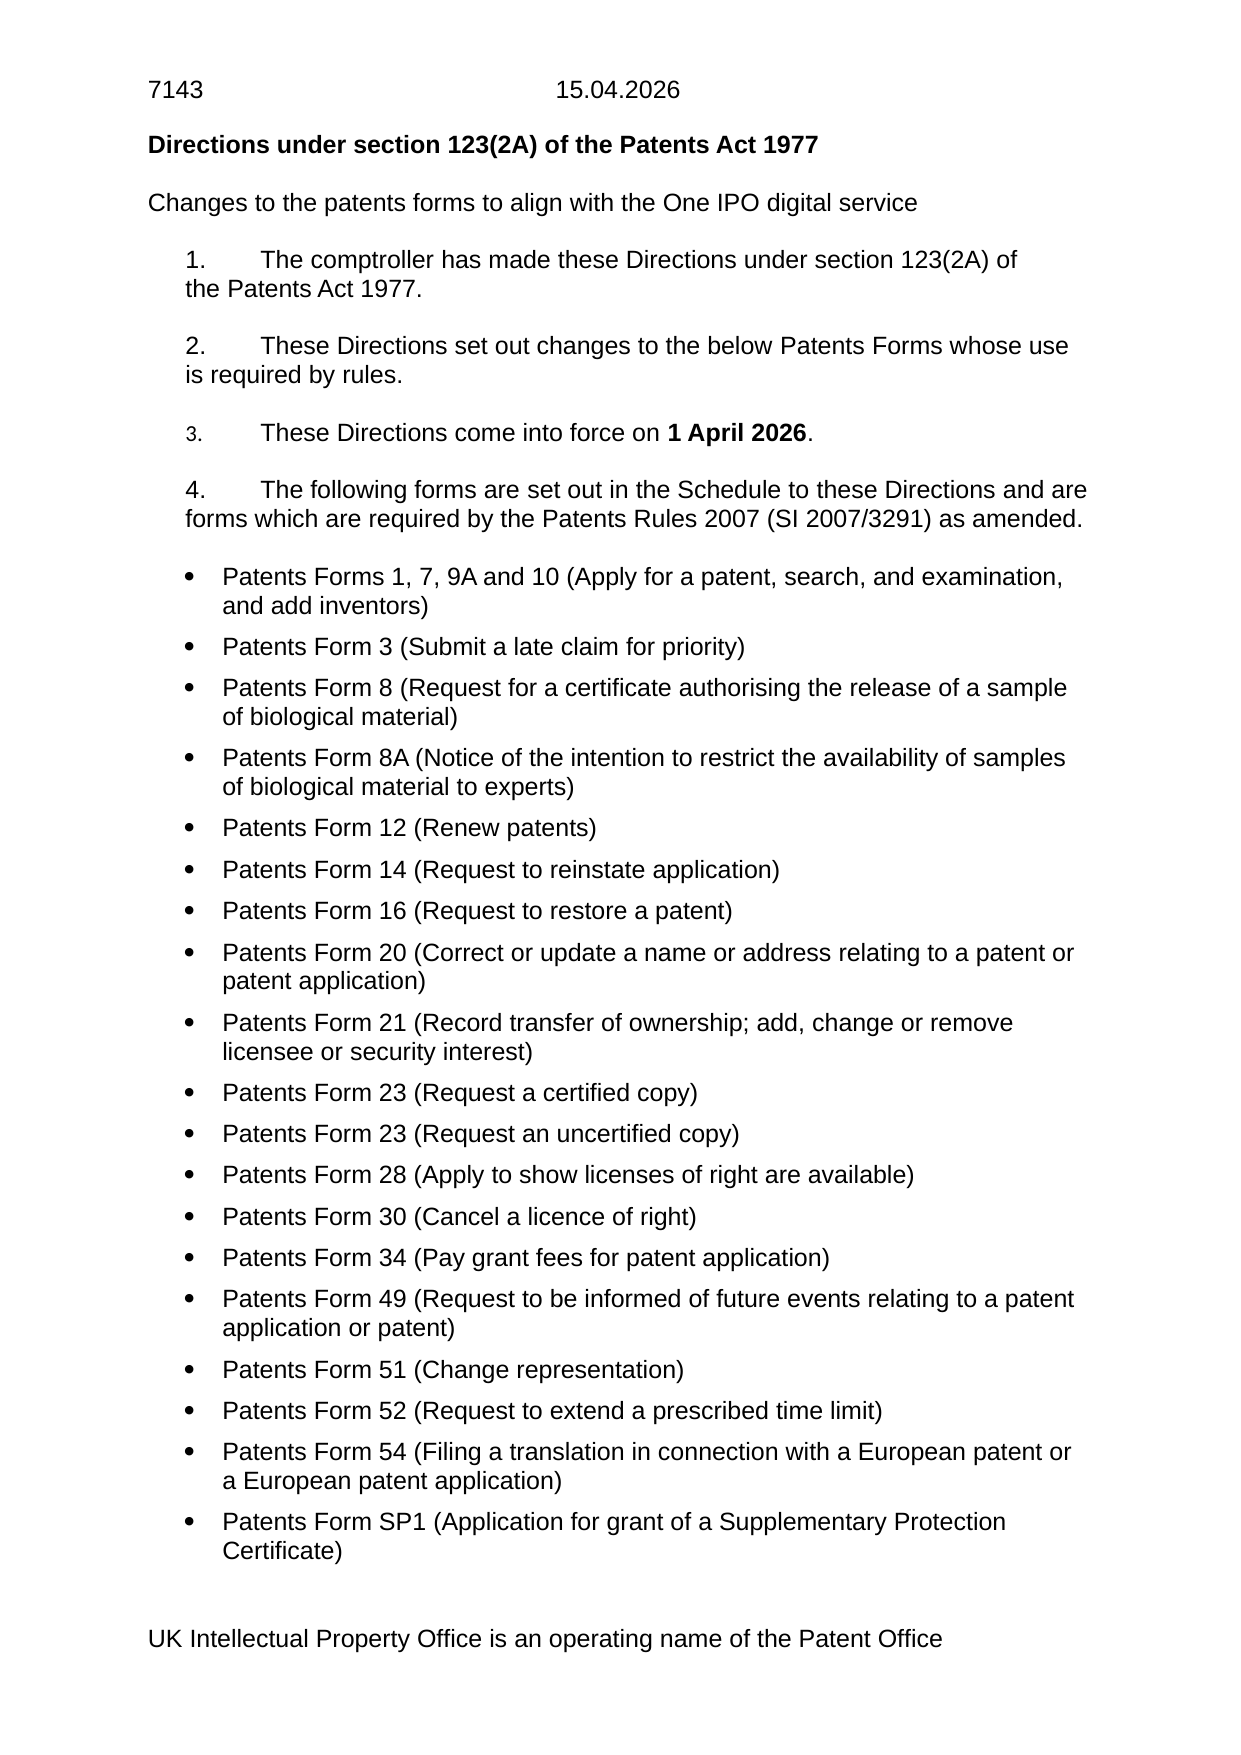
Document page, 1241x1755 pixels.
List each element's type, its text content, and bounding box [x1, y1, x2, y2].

list Patents Forms 1, 7, 9A and 10 (Apply for a patent, search, and examination, and add inventors) [185, 562, 1093, 619]
list Patents Form 8 (Request for a certificate authorising the release of a sample of biological material) [185, 673, 1093, 731]
list Patents Form 23 (Request a certified copy) [185, 1078, 1093, 1107]
list Patents Form 23 (Request an uncertified copy) [185, 1119, 1093, 1148]
list Patents Form 49 (Request to be informed of future events relating to a patent application or patent) [185, 1284, 1093, 1342]
list Patents Form 28 (Apply to show licenses of right are available) [185, 1160, 1093, 1189]
list Patents Form SP1 (Application for grant of a Supplementary Protection Certificate) [185, 1507, 1093, 1565]
list Patents Form 14 (Request to reinstate application) [185, 855, 1093, 884]
list Patents Form 12 (Renew patents) [185, 813, 1093, 842]
list The following forms are set out in the Schedule to these Directions and are forms which are required by the Patents Rules 2007 (SI 2007/3291) as amended. [185, 476, 1093, 533]
list The comptroller has made these Directions under section 123(2A) of the Patents Act 1977. [185, 245, 1093, 303]
list Patents Form 34 (Pay grant fees for patent application) [185, 1243, 1093, 1272]
list Patents Form 8A (Notice of the intention to restrict the availability of samples of biological material to experts) [185, 743, 1093, 801]
list Patents Form 20 (Correct or update a name or address relating to a patent or patent application) [185, 937, 1093, 995]
list These Directions come into force on 1 April 2026. [185, 418, 1093, 447]
text Directions under section 123(2A) of the Patents Act 1977 [148, 130, 1093, 159]
list Patents Form 16 (Request to restore a patent) [185, 896, 1093, 925]
list Patents Form 51 (Change representation) [185, 1354, 1093, 1383]
list Patents Form 30 (Cancel a licence of right) [185, 1202, 1093, 1231]
list Patents Form 54 (Filing a translation in connection with a European patent or a European patent application) [185, 1437, 1093, 1495]
list Patents Form 3 (Submit a late claim for priority) [185, 632, 1093, 661]
text Changes to the patents forms to align with the One IPO digital service [148, 188, 1093, 216]
list Patents Form 52 (Request to extend a prescribed time limit) [185, 1396, 1093, 1425]
list These Directions set out changes to the below Patents Forms whose use is required by rules. [185, 331, 1093, 389]
list Patents Form 21 (Record transfer of ownership; add, change or remove licensee or security interest) [185, 1008, 1093, 1065]
